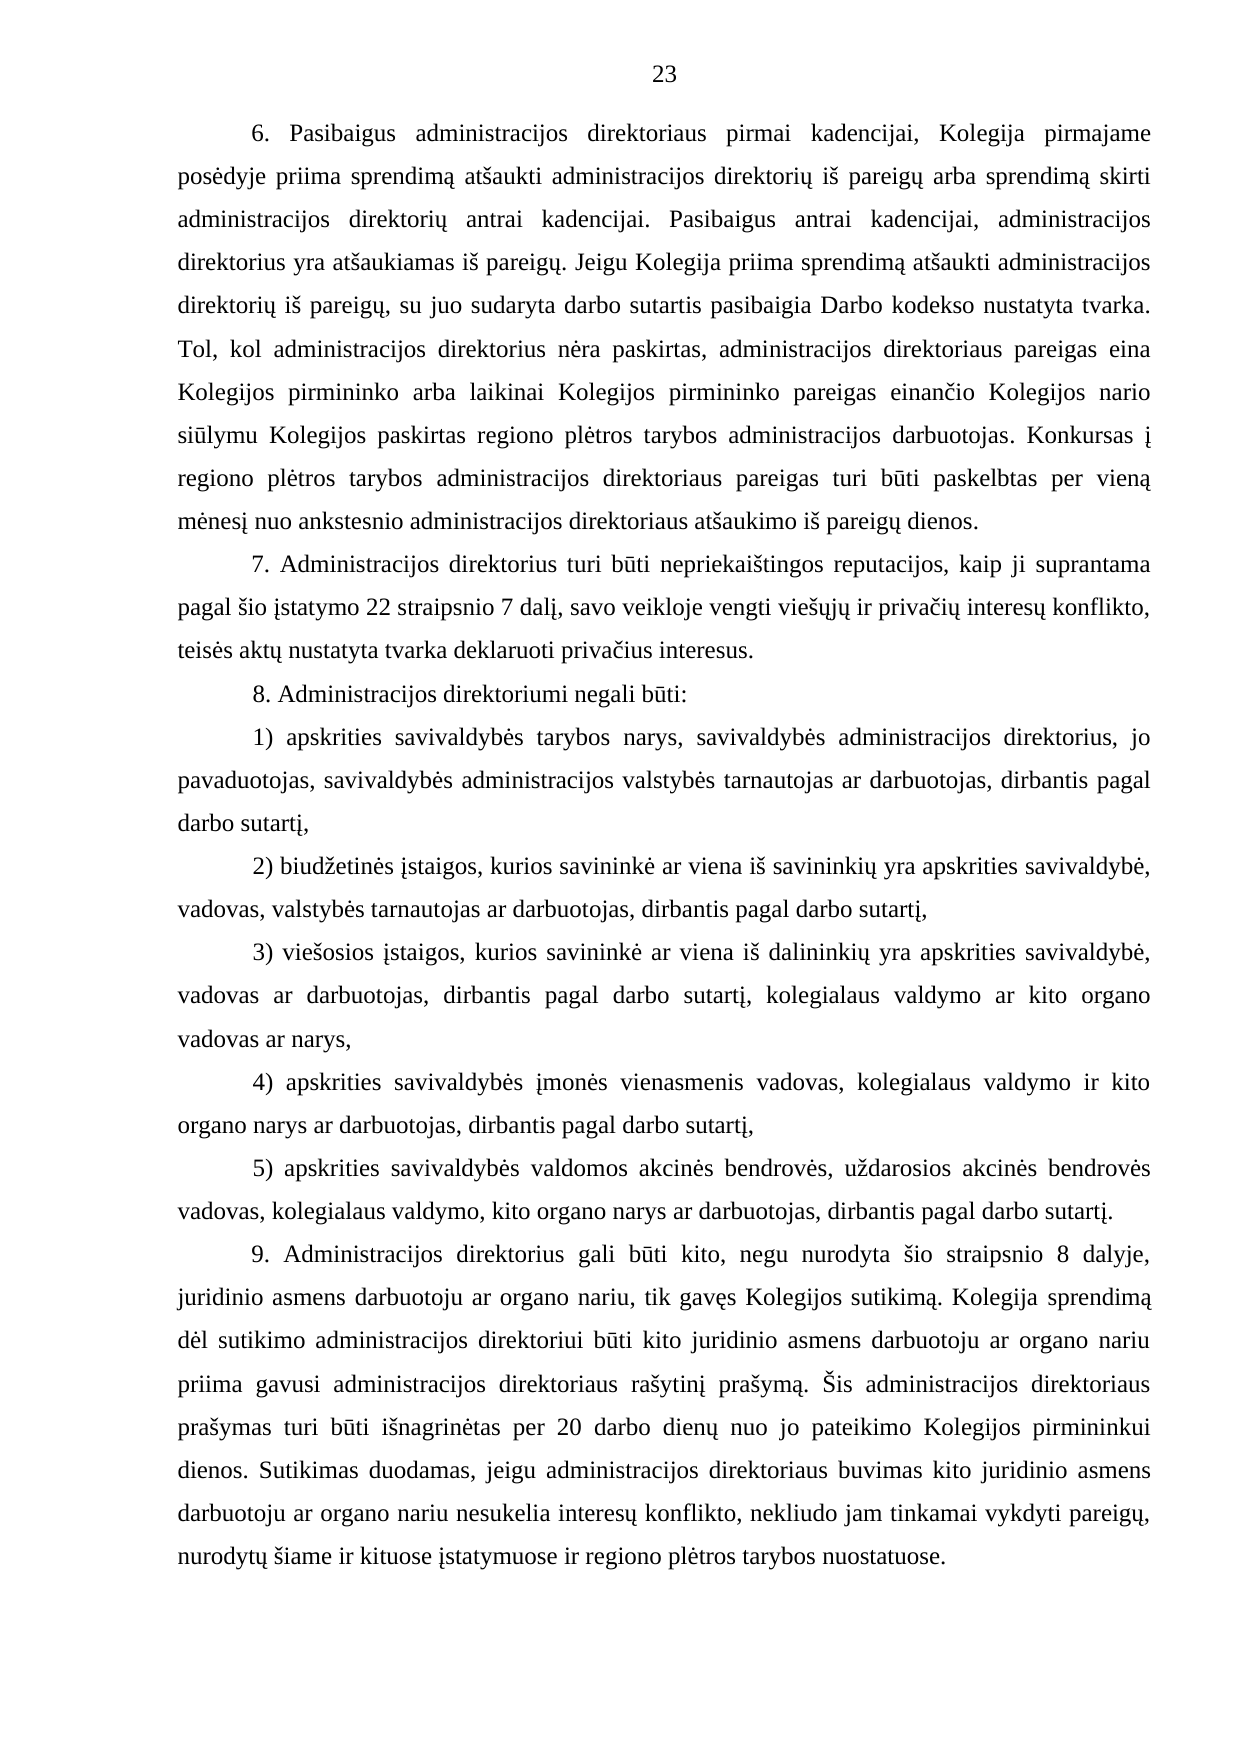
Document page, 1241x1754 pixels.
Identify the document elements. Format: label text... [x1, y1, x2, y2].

text 7. Administracijos direktorius turi būti nepriekaištingos reputacijos, kaip ji suprantama pagal šio įstatymo 22 straipsnio 7 dalį, savo veikloje vengti viešųjų ir privačių interesų konflikto, teisės aktų nustatyta tvarka deklaruoti privačius interesus. [177, 549, 1152, 664]
text 2) biudžetinės įstaigos, kurios savininkė ar viena iš savininkių yra apskrities savivaldybė, vadovas, valstybės tarnautojas ar darbuotojas, dirbantis pagal darbo sutartį, [177, 851, 1152, 923]
text 5) apskrities savivaldybės valdomos akcinės bendrovės, uždarosios akcinės bendrovės vadovas, kolegialaus valdymo, kito organo narys ar darbuotojas, dirbantis pagal darbo sutartį. [177, 1153, 1152, 1225]
text 1) apskrities savivaldybės tarybos narys, savivaldybės administracijos direktorius, jo pavaduotojas, savivaldybės administracijos valstybės tarnautojas ar darbuotojas, dirbantis pagal darbo sutartį, [177, 722, 1152, 837]
text 8. Administracijos direktoriumi negali būti: [177, 679, 1152, 707]
text 3) viešosios įstaigos, kurios savininkė ar viena iš dalininkių yra apskrities savivaldybė, vadovas ar darbuotojas, dirbantis pagal darbo sutartį, kolegialaus valdymo ar kito organo vadovas ar narys, [177, 937, 1152, 1052]
text 6. Pasibaigus administracijos direktoriaus pirmai kadencijai, Kolegija pirmajame posėdyje priima sprendimą atšaukti administracijos direktorių iš pareigų arba sprendimą skirti administracijos direktorių antrai kadencijai. Pasibaigus antrai kadencijai, administracijos direktorius yra atšaukiamas iš pareigų. Jeigu Kolegija priima sprendimą atšaukti administracijos direktorių iš pareigų, su juo sudaryta darbo sutartis pasibaigia Darbo kodekso nustatyta tvarka. Tol, kol administracijos direktorius nėra paskirtas, administracijos direktoriaus pareigas eina Kolegijos pirmininko arba laikinai Kolegijos pirmininko pareigas einančio Kolegijos nario siūlymu Kolegijos paskirtas regiono plėtros tarybos administracijos darbuotojas. Konkursas į regiono plėtros tarybos administracijos direktoriaus pareigas turi būti paskelbtas per vieną mėnesį nuo ankstesnio administracijos direktoriaus atšaukimo iš pareigų dienos. [177, 118, 1152, 535]
text 4) apskrities savivaldybės įmonės vienasmenis vadovas, kolegialaus valdymo ir kito organo narys ar darbuotojas, dirbantis pagal darbo sutartį, [177, 1067, 1152, 1139]
text 9. Administracijos direktorius gali būti kito, negu nurodyta šio straipsnio 8 dalyje, juridinio asmens darbuotoju ar organo nariu, tik gavęs Kolegijos sutikimą. Kolegija sprendimą dėl sutikimo administracijos direktoriui būti kito juridinio asmens darbuotoju ar organo nariu priima gavusi administracijos direktoriaus rašytinį prašymą. Šis administracijos direktoriaus prašymas turi būti išnagrinėtas per 20 darbo dienų nuo jo pateikimo Kolegijos pirmininkui dienos. Sutikimas duodamas, jeigu administracijos direktoriaus buvimas kito juridinio asmens darbuotoju ar organo nariu nesukelia interesų konflikto, nekliudo jam tinkamai vykdyti pareigų, nurodytų šiame ir kituose įstatymuose ir regiono plėtros tarybos nuostatuose. [177, 1239, 1152, 1570]
